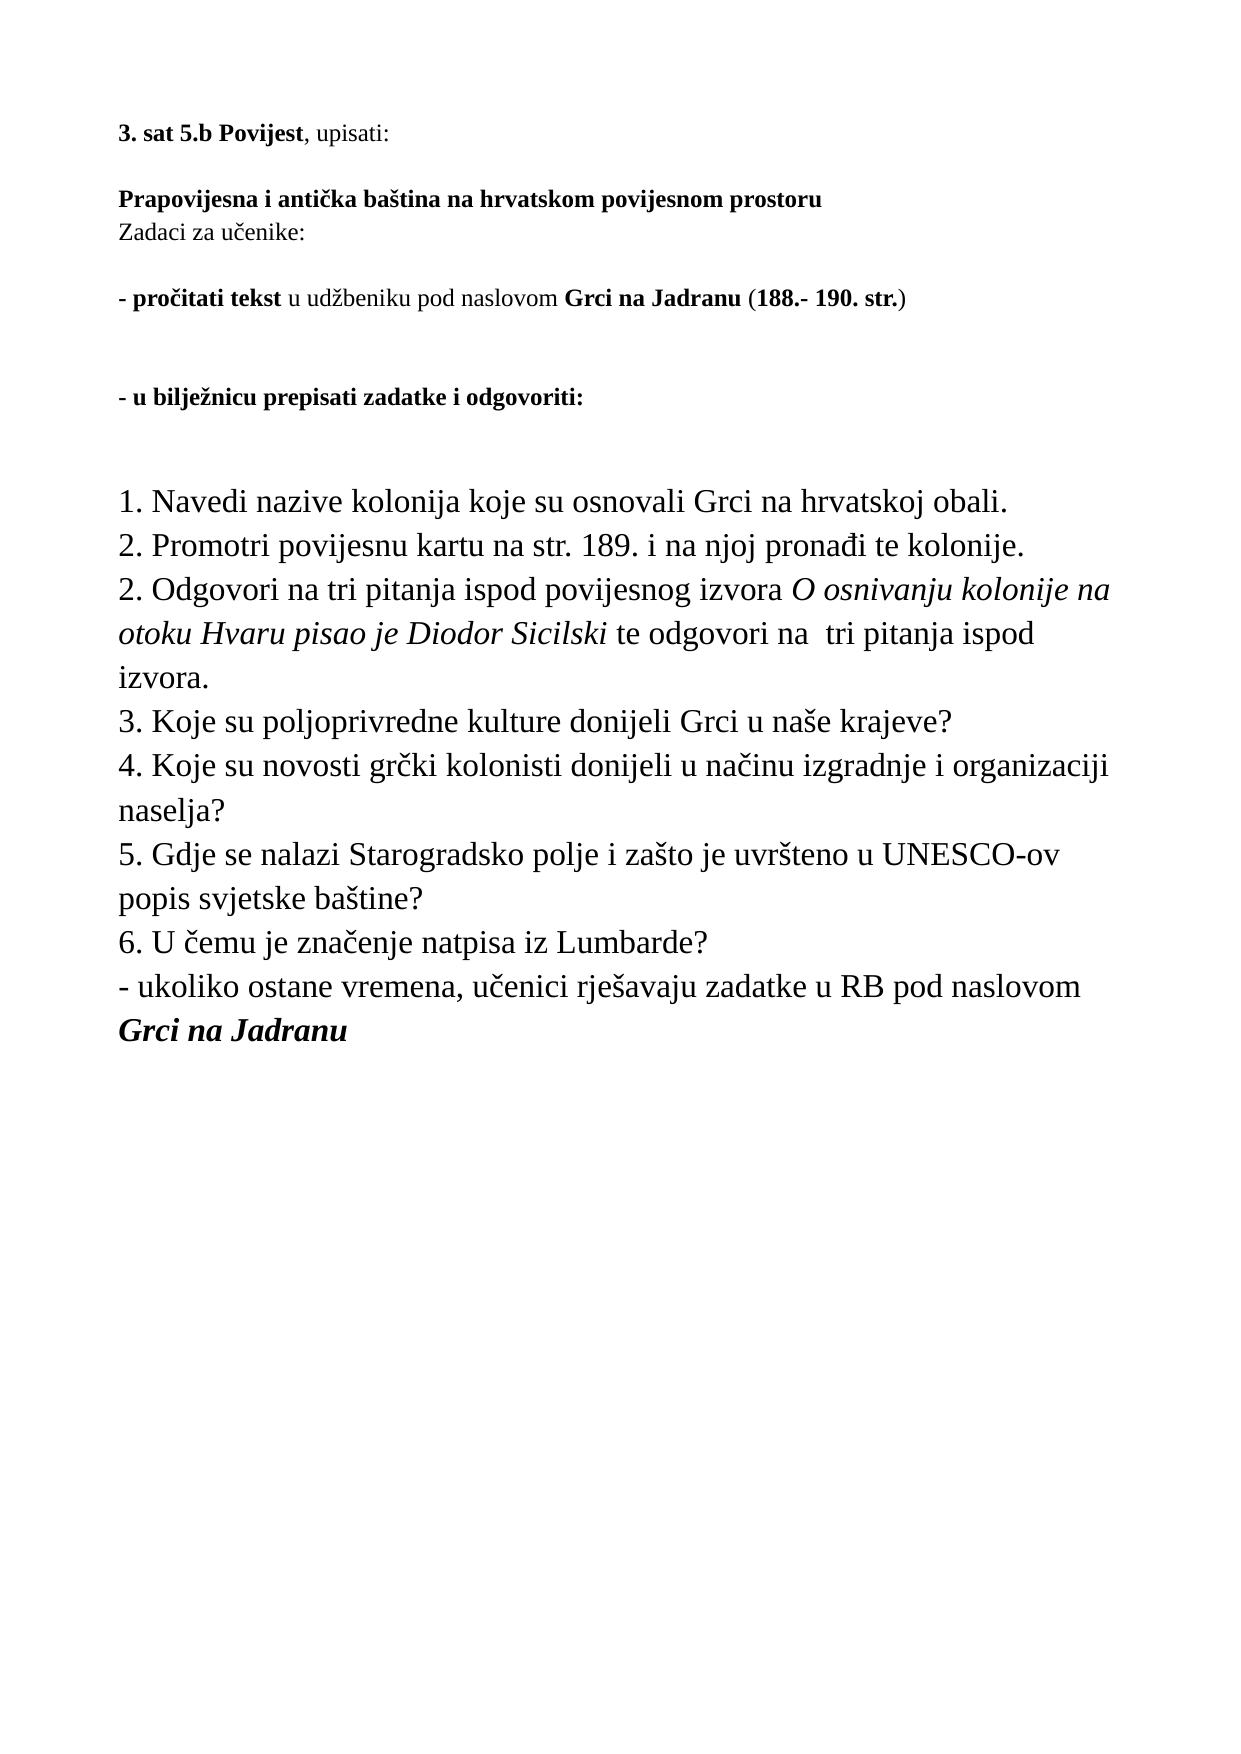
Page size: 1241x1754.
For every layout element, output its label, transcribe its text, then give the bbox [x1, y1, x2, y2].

text 1. Navedi nazive kolonija koje su osnovali Grci na hrvatskoj obali. [118, 481, 1122, 520]
text 4. Koje su novosti grčki kolonisti donijeli u načinu izgradnje i organizaciji naselja? [118, 746, 1122, 828]
text - u bilježnicu prepisati zadatke i odgovoriti: [118, 382, 1122, 411]
text 3. sat 5.b Povijest, upisati: [118, 118, 1122, 147]
text Zadaci za učenike: [118, 217, 1122, 246]
text 5. Gdje se nalazi Starogradsko polje i zašto je uvršteno u UNESCO-ov popis svjetske baštine? [118, 834, 1122, 916]
text - pročitati tekst u udžbeniku pod naslovom Grci na Jadranu (188.- 190. str.) [118, 283, 1122, 312]
text 2. Promotri povijesnu kartu na str. 189. i na njoj pronađi te kolonije. [118, 525, 1122, 564]
text 2. Odgovori na tri pitanja ispod povijesnog izvora O osnivanju kolonije na otoku Hvaru pisao je Diodor Sicilski te odgovori na tri pitanja ispod izvora. [118, 569, 1122, 696]
text Prapovijesna i antička baština na hrvatskom povijesnom prostoru [118, 184, 1122, 213]
text 3. Koje su poljoprivredne kulture donijeli Grci u naše krajeve? [118, 702, 1122, 740]
text 6. U čemu je značenje natpisa iz Lumbarde? [118, 922, 1122, 960]
text - ukoliko ostane vremena, učenici rješavaju zadatke u RB pod naslovom Grci na Jadranu [118, 966, 1122, 1048]
